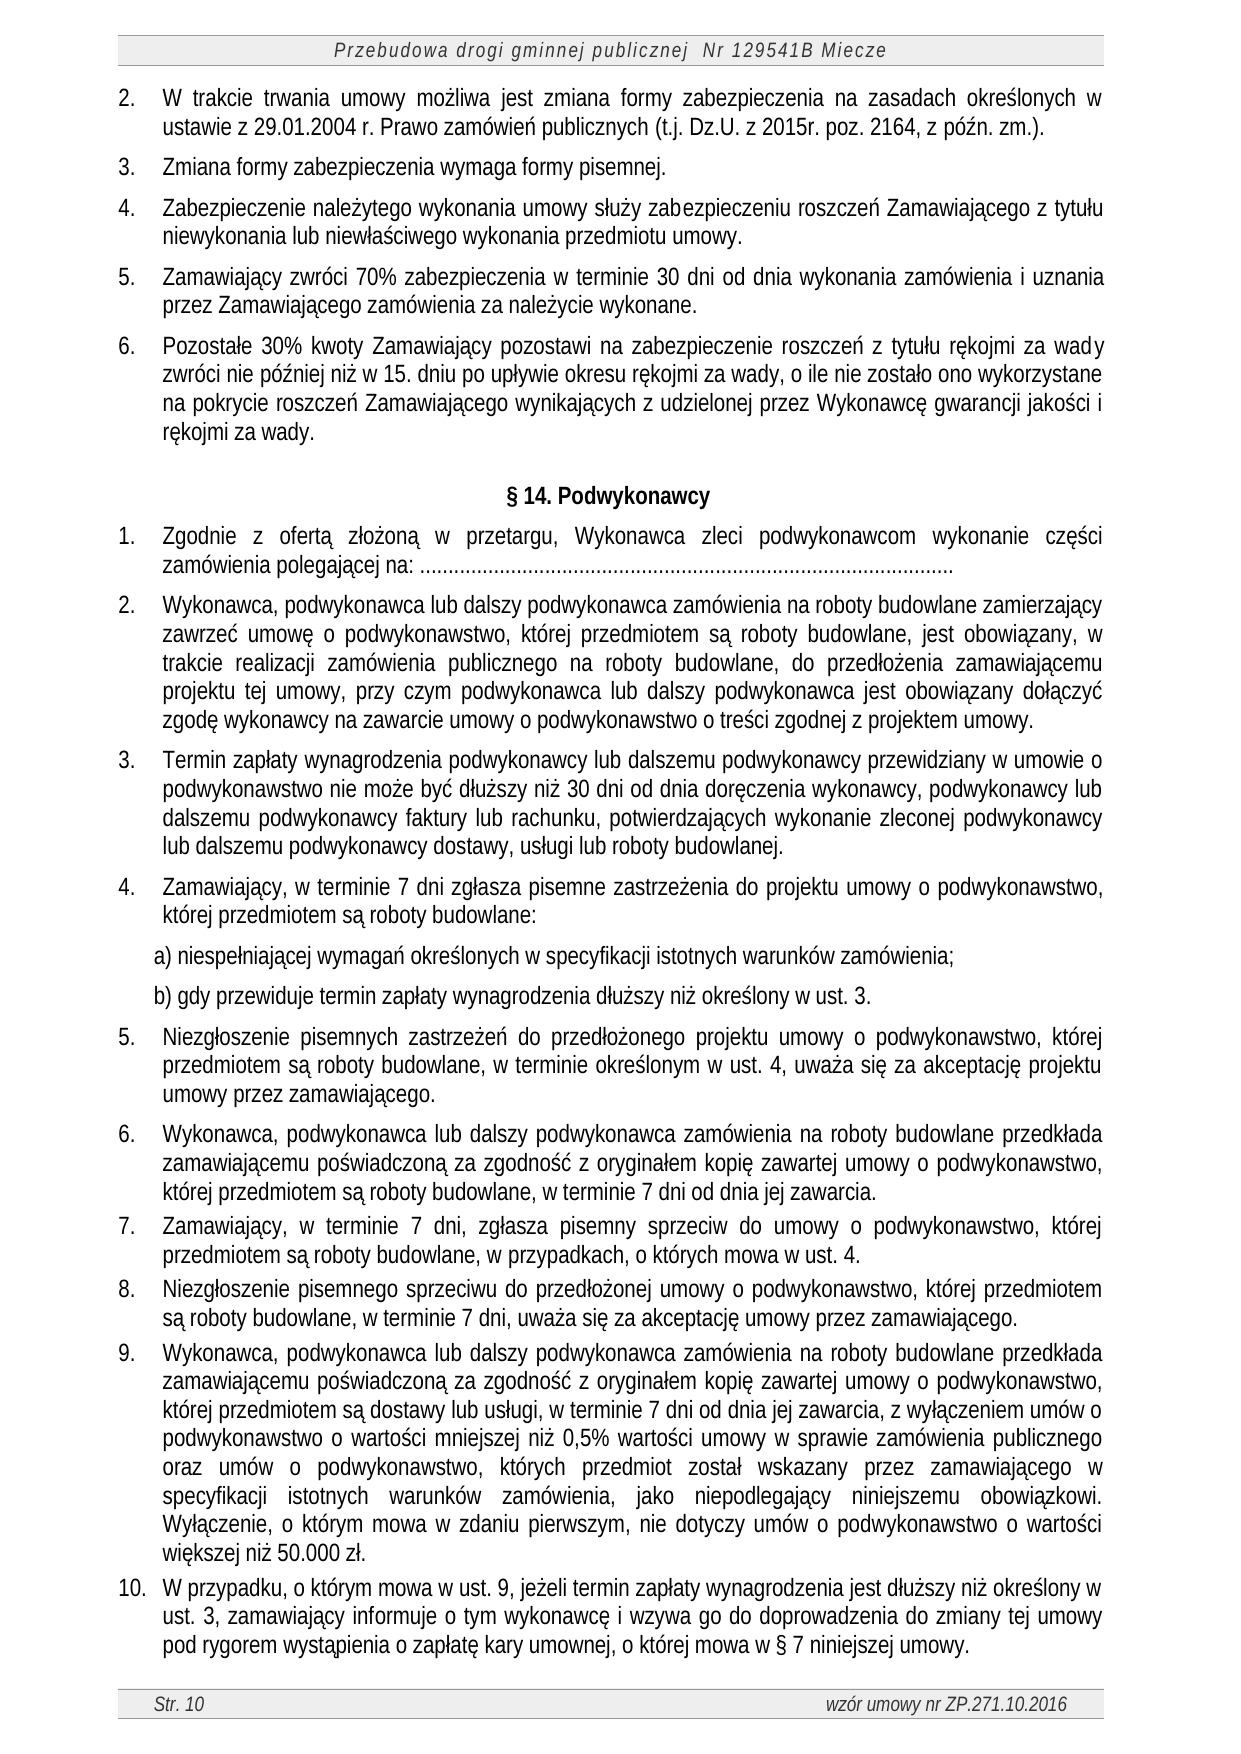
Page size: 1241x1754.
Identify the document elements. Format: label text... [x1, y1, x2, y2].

list Zabezpieczenie należytego wykonania umowy służy zabezpieczeniu roszczeń Zamawiającego z tytułu niewykonania lub niewłaściwego wykonania przedmiotu umowy. [118, 193, 1104, 250]
list Zgodnie z ofertą złożoną w przetargu, Wykonawca zleci podwykonawcom wykonanie części zamówienia polegającej na: .............................................................................................. [118, 521, 1104, 578]
list Pozostałe 30% kwoty Zamawiający pozostawi na zabezpieczenie roszczeń z tytułu rękojmi za wady zwróci nie później niż w 15. dniu po upływie okresu rękojmi za wady, o ile nie zostało ono wykorzystane na pokrycie roszczeń Zamawiającego wynikających z udzielonej przez Wykonawcę gwarancji jakości i rękojmi za wady. [118, 331, 1104, 445]
list niespełniającej wymagań określonych w specyfikacji istotnych warunków zamówienia; [153, 941, 1104, 969]
list Zmiana formy zabezpieczenia wymaga formy pisemnej. [118, 152, 1104, 181]
subtitle Podwykonawcy [118, 481, 1104, 509]
list Zamawiający, w terminie 7 dni, zgłasza pisemny sprzeciw do umowy o podwykonawstwo, której przedmiotem są roboty budowlane, w przypadkach, o których mowa w ust. 4. [118, 1211, 1104, 1268]
list Wykonawca, podwykonawca lub dalszy podwykonawca zamówienia na roboty budowlane przedkłada zamawiającemu poświadczoną za zgodność z oryginałem kopię zawartej umowy o podwykonawstwo, której przedmiotem są roboty budowlane, w terminie 7 dni od dnia jej zawarcia. [118, 1119, 1104, 1205]
list Wykonawca, podwykonawca lub dalszy podwykonawca zamówienia na roboty budowlane zamierzający zawrzeć umowę o podwykonawstwo, której przedmiotem są roboty budowlane, jest obowiązany, w trakcie realizacji zamówienia publicznego na roboty budowlane, do przedłożenia zamawiającemu projektu tej umowy, przy czym podwykonawca lub dalszy podwykonawca jest obowiązany dołączyć zgodę wykonawcy na zawarcie umowy o podwykonawstwo o treści zgodnej z projektem umowy. [118, 590, 1104, 733]
list Wykonawca, podwykonawca lub dalszy podwykonawca zamówienia na roboty budowlane przedkłada zamawiającemu poświadczoną za zgodność z oryginałem kopię zawartej umowy o podwykonawstwo, której przedmiotem są dostawy lub usługi, w terminie 7 dni od dnia jej zawarcia, z wyłączeniem umów o podwykonawstwo o wartości mniejszej niż 0,5% wartości umowy w sprawie zamówienia publicznego oraz umów o podwykonawstwo, których przedmiot został wskazany przez zamawiającego w specyfikacji istotnych warunków zamówienia, jako niepodlegający niniejszemu obowiązkowi. Wyłączenie, o którym mowa w zdaniu pierwszym, nie dotyczy umów o podwykonawstwo o wartości większej niż 50.000 zł. [118, 1337, 1104, 1567]
list W przypadku, o którym mowa w ust. 9, jeżeli termin zapłaty wynagrodzenia jest dłuższy niż określony w ust. 3, zamawiający informuje o tym wykonawcę i wzywa go do doprowadzenia do zmiany tej umowy pod rygorem wystąpienia o zapłatę kary umownej, o której mowa w § 7 niniejszej umowy. [118, 1573, 1104, 1658]
list Termin zapłaty wynagrodzenia podwykonawcy lub dalszemu podwykonawcy przewidziany w umowie o podwykonawstwo nie może być dłuższy niż 30 dni od dnia doręczenia wykonawcy, podwykonawcy lub dalszemu podwykonawcy faktury lub rachunku, potwierdzających wykonanie zleconej podwykonawcy lub dalszemu podwykonawcy dostawy, usługi lub roboty budowlanej. [118, 745, 1104, 860]
list Niezgłoszenie pisemnych zastrzeżeń do przedłożonego projektu umowy o podwykonawstwo, której przedmiotem są roboty budowlane, w terminie określonym w ust. 4, uważa się za akceptację projektu umowy przez zamawiającego. [118, 1021, 1104, 1107]
list Zamawiający zwróci 70% zabezpieczenia w terminie 30 dni od dnia wykonania zamówienia i uznania przez Zamawiającego zamówienia za należycie wykonane. [118, 262, 1104, 319]
list Zamawiający, w terminie 7 dni zgłasza pisemne zastrzeżenia do projektu umowy o podwykonawstwo, której przedmiotem są roboty budowlane: [118, 872, 1104, 929]
list gdy przewiduje termin zapłaty wynagrodzenia dłuższy niż określony w ust. 3. [153, 981, 1104, 1010]
list W trakcie trwania umowy możliwa jest zmiana formy zabezpieczenia na zasadach określonych w ustawie z 29.01.2004 r. Prawo zamówień publicznych (t.j. Dz.U. z 2015r. poz. 2164, z późn. zm.). [118, 83, 1104, 140]
list Niezgłoszenie pisemnego sprzeciwu do przedłożonej umowy o podwykonawstwo, której przedmiotem są roboty budowlane, w terminie 7 dni, uważa się za akceptację umowy przez zamawiającego. [118, 1274, 1104, 1332]
